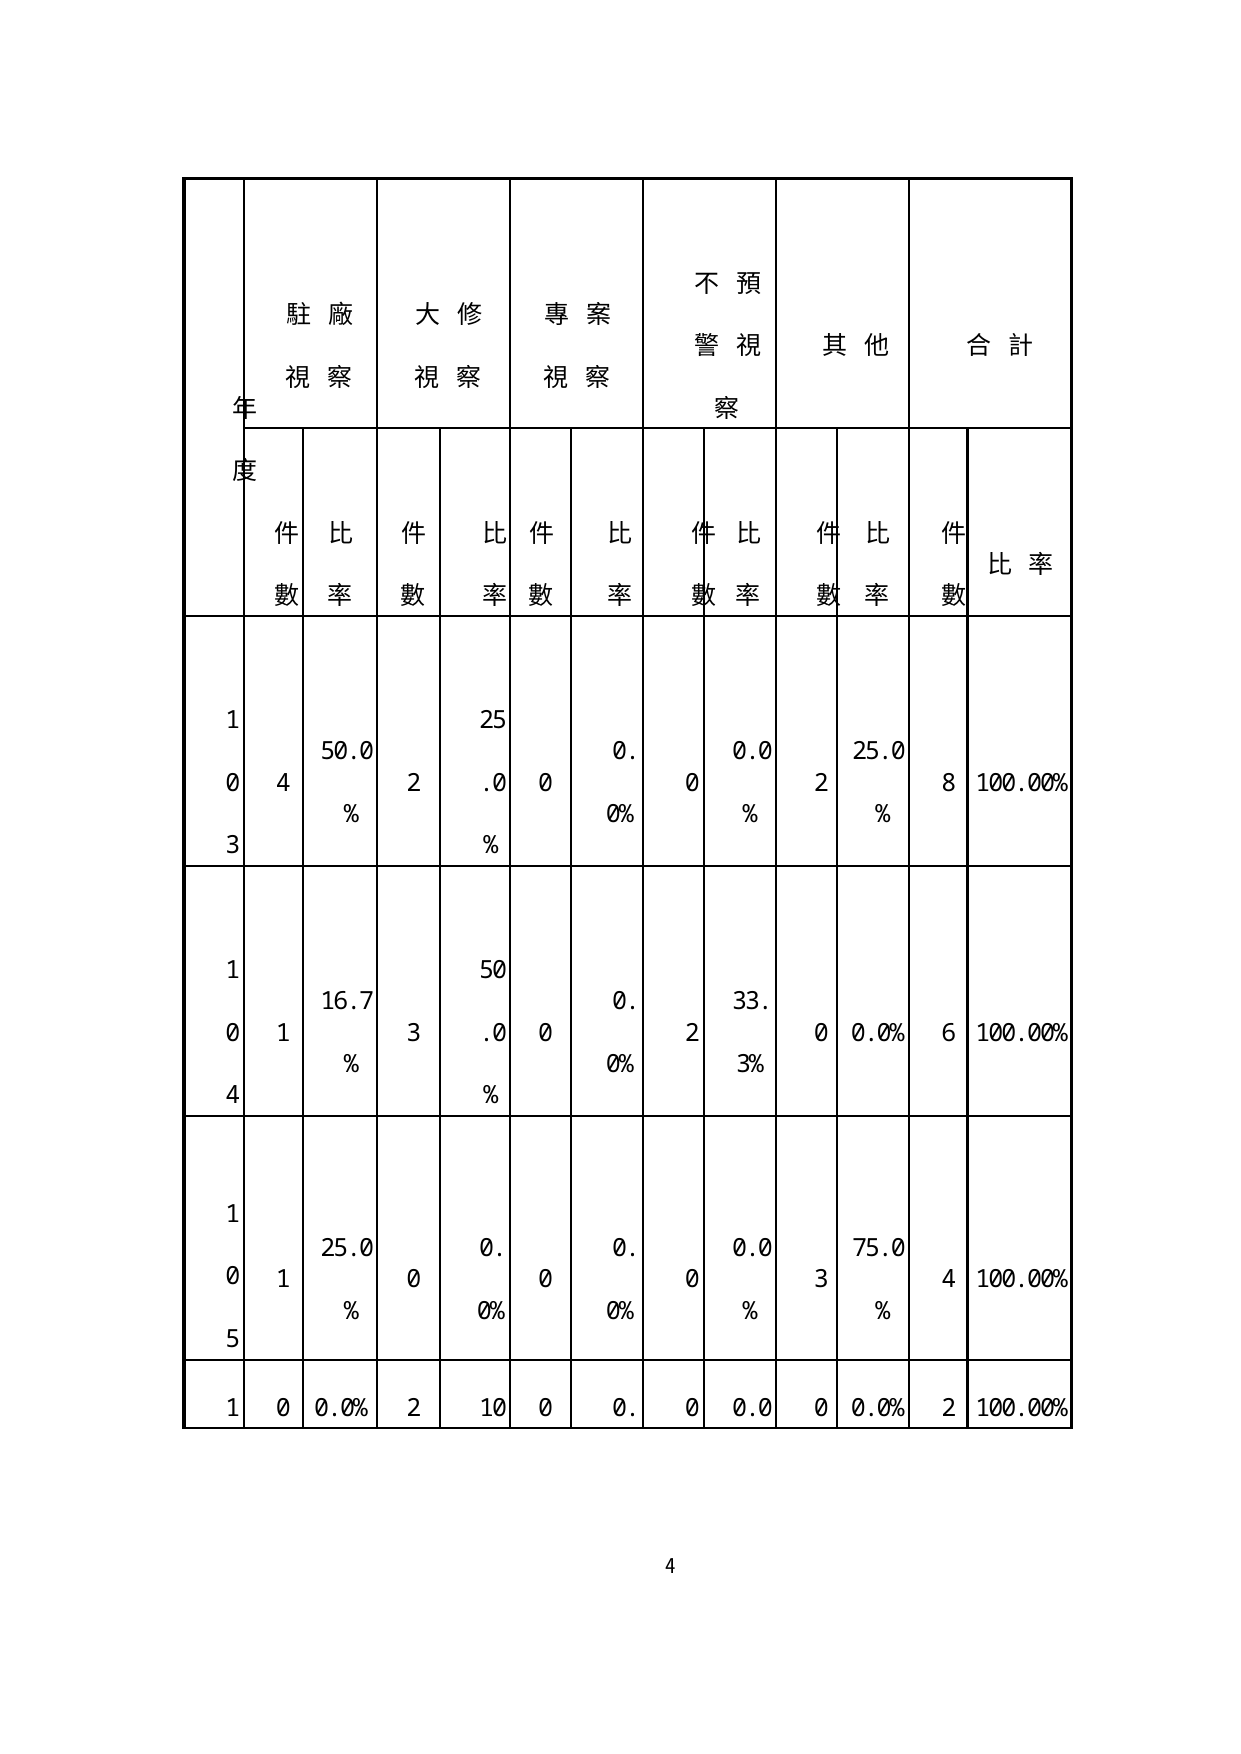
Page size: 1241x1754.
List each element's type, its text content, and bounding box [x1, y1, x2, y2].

table_cell 10 [441, 1361, 509, 1427]
table_header 合計 [910, 180, 1070, 427]
table_cell 比率 [304, 429, 376, 615]
table_cell 25.0% [441, 617, 509, 865]
table_cell 2 [644, 867, 703, 1115]
table_cell 3 [378, 867, 439, 1115]
table_cell 4 [245, 617, 302, 865]
table_cell 75.0% [838, 1117, 908, 1358]
table_cell 0.0% [572, 1117, 642, 1358]
table_header 其他 [777, 180, 908, 427]
table_cell 33.3% [705, 867, 775, 1115]
table_cell 0.0% [441, 1117, 509, 1358]
table_cell 0.0% [838, 1361, 908, 1427]
table_cell 0 [777, 867, 836, 1115]
table_cell 0 [511, 1361, 570, 1427]
table_cell 0 [511, 867, 570, 1115]
table_cell 104 [186, 867, 243, 1115]
table_cell 2 [378, 617, 439, 865]
table_cell 25.0% [838, 617, 908, 865]
table_cell 4 [910, 1117, 966, 1358]
table_cell 比率 [441, 429, 509, 615]
table_cell 0 [644, 617, 703, 865]
table_cell 0 [378, 1117, 439, 1358]
table_cell 2 [777, 617, 836, 865]
table_cell 比率 [969, 429, 1070, 615]
table_cell 0 [511, 617, 570, 865]
table_cell 件數 [511, 429, 570, 615]
table_cell 100.00% [969, 617, 1070, 865]
table_cell 100.00% [969, 1361, 1070, 1427]
table_cell 1 [245, 1117, 302, 1358]
table_cell 16.7% [304, 867, 376, 1115]
table_cell 0.0% [572, 867, 642, 1115]
table_cell 50.0% [304, 617, 376, 865]
table_header 不預警視察 [644, 180, 775, 427]
table_cell 25.0% [304, 1117, 376, 1358]
table_cell 105 [186, 1117, 243, 1358]
table_cell 件數 [245, 429, 302, 615]
table_cell 1 [186, 1361, 243, 1427]
table_cell 0. [572, 1361, 642, 1427]
table_cell 比率 [705, 429, 775, 615]
table_header 大修視察 [378, 180, 509, 427]
table_cell 0 [245, 1361, 302, 1427]
table_cell 0.0% [572, 617, 642, 865]
table_cell 比率 [572, 429, 642, 615]
table_cell 0 [644, 1117, 703, 1358]
table_cell 0.0% [705, 1117, 775, 1358]
table_header 年度 [186, 180, 243, 615]
table_cell 0 [644, 1361, 703, 1427]
table_cell 100.00% [969, 1117, 1070, 1358]
table_cell 50.0% [441, 867, 509, 1115]
table_cell 2 [910, 1361, 966, 1427]
table_cell 件數 [644, 429, 703, 615]
table_cell 比率 [838, 429, 908, 615]
table_cell 件數 [777, 429, 836, 615]
table_cell 0 [511, 1117, 570, 1358]
table_header 專案視察 [511, 180, 642, 427]
table_header 駐廠視察 [245, 180, 376, 427]
table_cell 0.0% [705, 617, 775, 865]
table_cell 103 [186, 617, 243, 865]
table_cell 0.0 [705, 1361, 775, 1427]
table_cell 8 [910, 617, 966, 865]
table_cell 3 [777, 1117, 836, 1358]
table_cell 6 [910, 867, 966, 1115]
table_cell 件數 [910, 429, 966, 615]
table_cell 0.0% [838, 867, 908, 1115]
table_cell 1 [245, 867, 302, 1115]
table_cell 0 [777, 1361, 836, 1427]
table_cell 0.0% [304, 1361, 376, 1427]
table_cell 2 [378, 1361, 439, 1427]
table_cell 件數 [378, 429, 439, 615]
table_cell 100.00% [969, 867, 1070, 1115]
